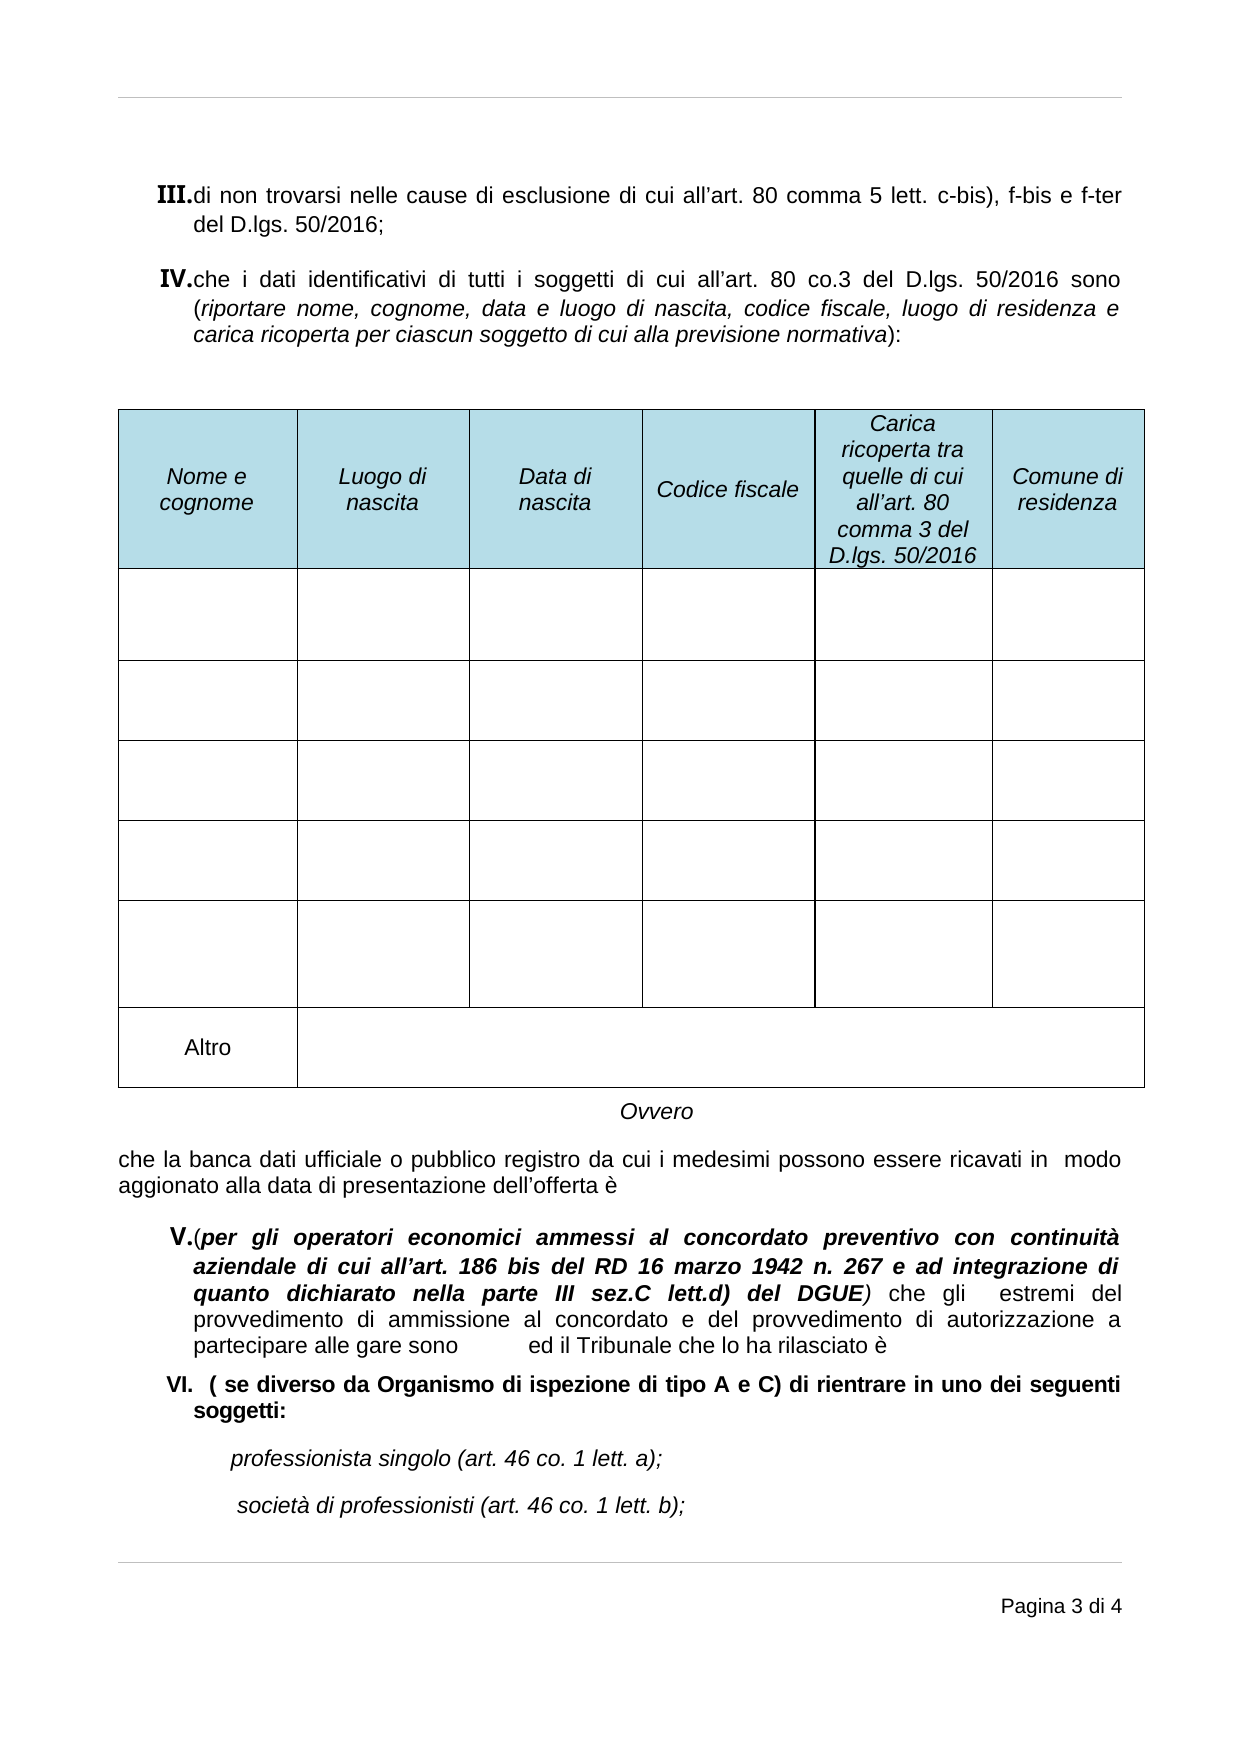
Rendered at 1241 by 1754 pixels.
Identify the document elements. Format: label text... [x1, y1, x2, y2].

text professionista singolo (art. 46 co. 1 lett. a); [231, 1444, 1122, 1471]
table_cell [470, 821, 642, 900]
text Ovvero [193, 1098, 1122, 1125]
table_cell [470, 569, 642, 660]
table_cell [993, 821, 1144, 900]
list ( se diverso da Organismo di ispezione di tipo A e C) di rientrare in uno dei seguenti soggetti: [156, 1371, 1122, 1424]
table_header Carica ricoperta tra quelle di cui all’art. 80 comma 3 del D.lgs. 50/2016 [816, 410, 992, 568]
table_cell [470, 901, 642, 1007]
table_cell [298, 741, 469, 820]
list che i dati identificativi di tutti i soggetti di cui all’art. 80 co.3 del D.lgs. 50/2016 sono (riportare nome, cognome, data e luogo di nascita, codice fiscale, luogo di residenza e carica ricoperta per ciascun soggetto di cui alla previsione normativa): [156, 261, 1122, 347]
list di non trovarsi nelle cause di esclusione di cui all’art. 80 comma 5 lett. c-bis), f-bis e f-ter del D.lgs. 50/2016; [156, 177, 1122, 238]
table_cell [119, 661, 297, 740]
table_header Comune di residenza [993, 410, 1144, 568]
list (per gli operatori economici ammessi al concordato preventivo con continuità aziendale di cui all’art. 186 bis del RD 16 marzo 1942 n. 267 e ad integrazione di quanto dichiarato nella parte III sez.C lett.d) del DGUE) che gli estremi del provvedimento di ammissione al concordato e del provvedimento di autorizzazione a partecipare alle gare sono ed il Tribunale che lo ha rilasciato è [156, 1219, 1122, 1358]
table_cell [470, 741, 642, 820]
table_cell [119, 901, 297, 1007]
table_cell [643, 741, 814, 820]
table_cell [993, 569, 1144, 660]
table_cell [643, 569, 814, 660]
table_cell [298, 821, 469, 900]
table_cell [816, 821, 992, 900]
text che la banca dati ufficiale o pubblico registro da cui i medesimi possono essere ricavati in modo aggionato alla data di presentazione dell’offerta è [118, 1146, 1122, 1198]
table_cell [298, 1008, 1144, 1087]
table_cell [816, 741, 992, 820]
table_cell [119, 821, 297, 900]
table_cell [298, 569, 469, 660]
table_cell [298, 901, 469, 1007]
table_cell [993, 661, 1144, 740]
table_header Codice fiscale [643, 410, 814, 568]
table_header Nome e cognome [119, 410, 297, 568]
table_cell [993, 901, 1144, 1007]
table_cell [119, 569, 297, 660]
table_cell [643, 661, 814, 740]
table_cell [119, 741, 297, 820]
table_cell [298, 661, 469, 740]
text società di professionisti (art. 46 co. 1 lett. b); [231, 1492, 1122, 1518]
table_cell [816, 569, 992, 660]
table_cell [816, 901, 992, 1007]
table_cell [470, 661, 642, 740]
table_cell [643, 901, 814, 1007]
table_cell [816, 661, 992, 740]
table_cell [643, 821, 814, 900]
table_header Luogo di nascita [298, 410, 469, 568]
table_cell Altro [119, 1008, 297, 1087]
table_cell [993, 741, 1144, 820]
table_header Data di nascita [470, 410, 642, 568]
